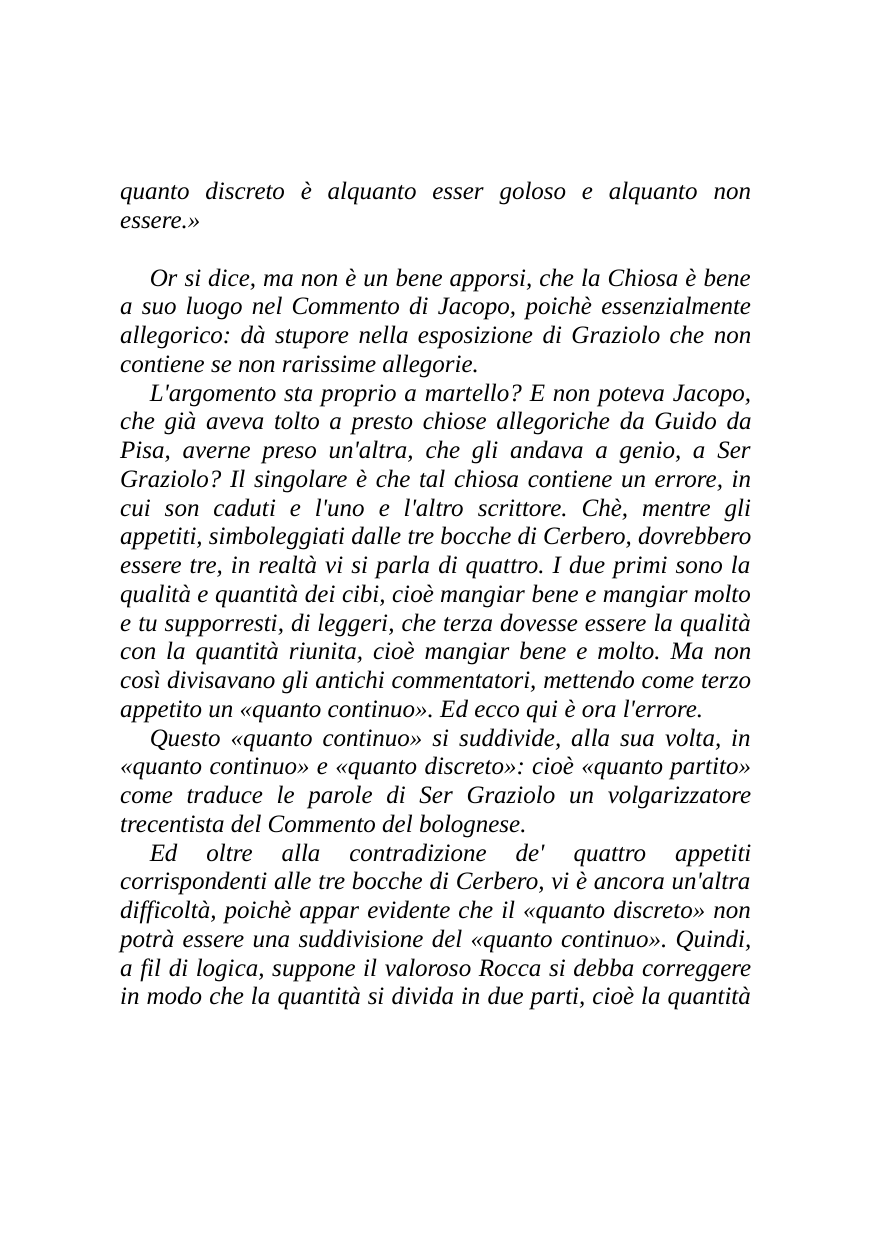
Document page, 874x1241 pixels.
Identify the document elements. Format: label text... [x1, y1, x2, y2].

text quanto discreto è alquanto esser goloso e alquanto non essere.» [120, 176, 754, 234]
text Or si dice, ma non è un bene apporsi, che la Chiosa è bene a suo luogo nel Commento di Jacopo, poichè essenzialmente allegorico: dà stupore nella esposizione di Graziolo che non contiene se non rarissime allegorie. [120, 263, 754, 378]
text Questo «quanto continuo» si suddivide, alla sua volta, in «quanto continuo» e «quanto discreto»: cioè «quanto partito» come traduce le parole di Ser Graziolo un volgarizzatore trecentista del Commento del bolognese. [120, 723, 754, 838]
text Ed oltre alla contradizione de' quattro appetiti corrispondenti alle tre bocche di Cerbero, vi è ancora un'altra difficoltà, poichè appar evidente che il «quanto discreto» non potrà essere una suddivisione del «quanto continuo». Quindi, a fil di logica, suppone il valoroso Rocca si debba correggere in modo che la quantità si divida in due parti, cioè la quantità [120, 838, 754, 1010]
text L'argomento sta proprio a martello? E non poteva Jacopo, che già aveva tolto a presto chiose allegoriche da Guido da Pisa, averne preso un'altra, che gli andava a genio, a Ser Graziolo? Il singolare è che tal chiosa contiene un errore, in cui son caduti e l'uno e l'altro scrittore. Chè, mentre gli appetiti, simboleggiati dalle tre bocche di Cerbero, dovrebbero essere tre, in realtà vi si parla di quattro. I due primi sono la qualità e quantità dei cibi, cioè mangiar bene e mangiar molto e tu supporresti, di leggeri, che terza dovesse essere la qualità con la quantità riunita, cioè mangiar bene e molto. Ma non così divisavano gli antichi commentatori, mettendo come terzo appetito un «quanto continuo». Ed ecco qui è ora l'errore. [120, 378, 754, 723]
